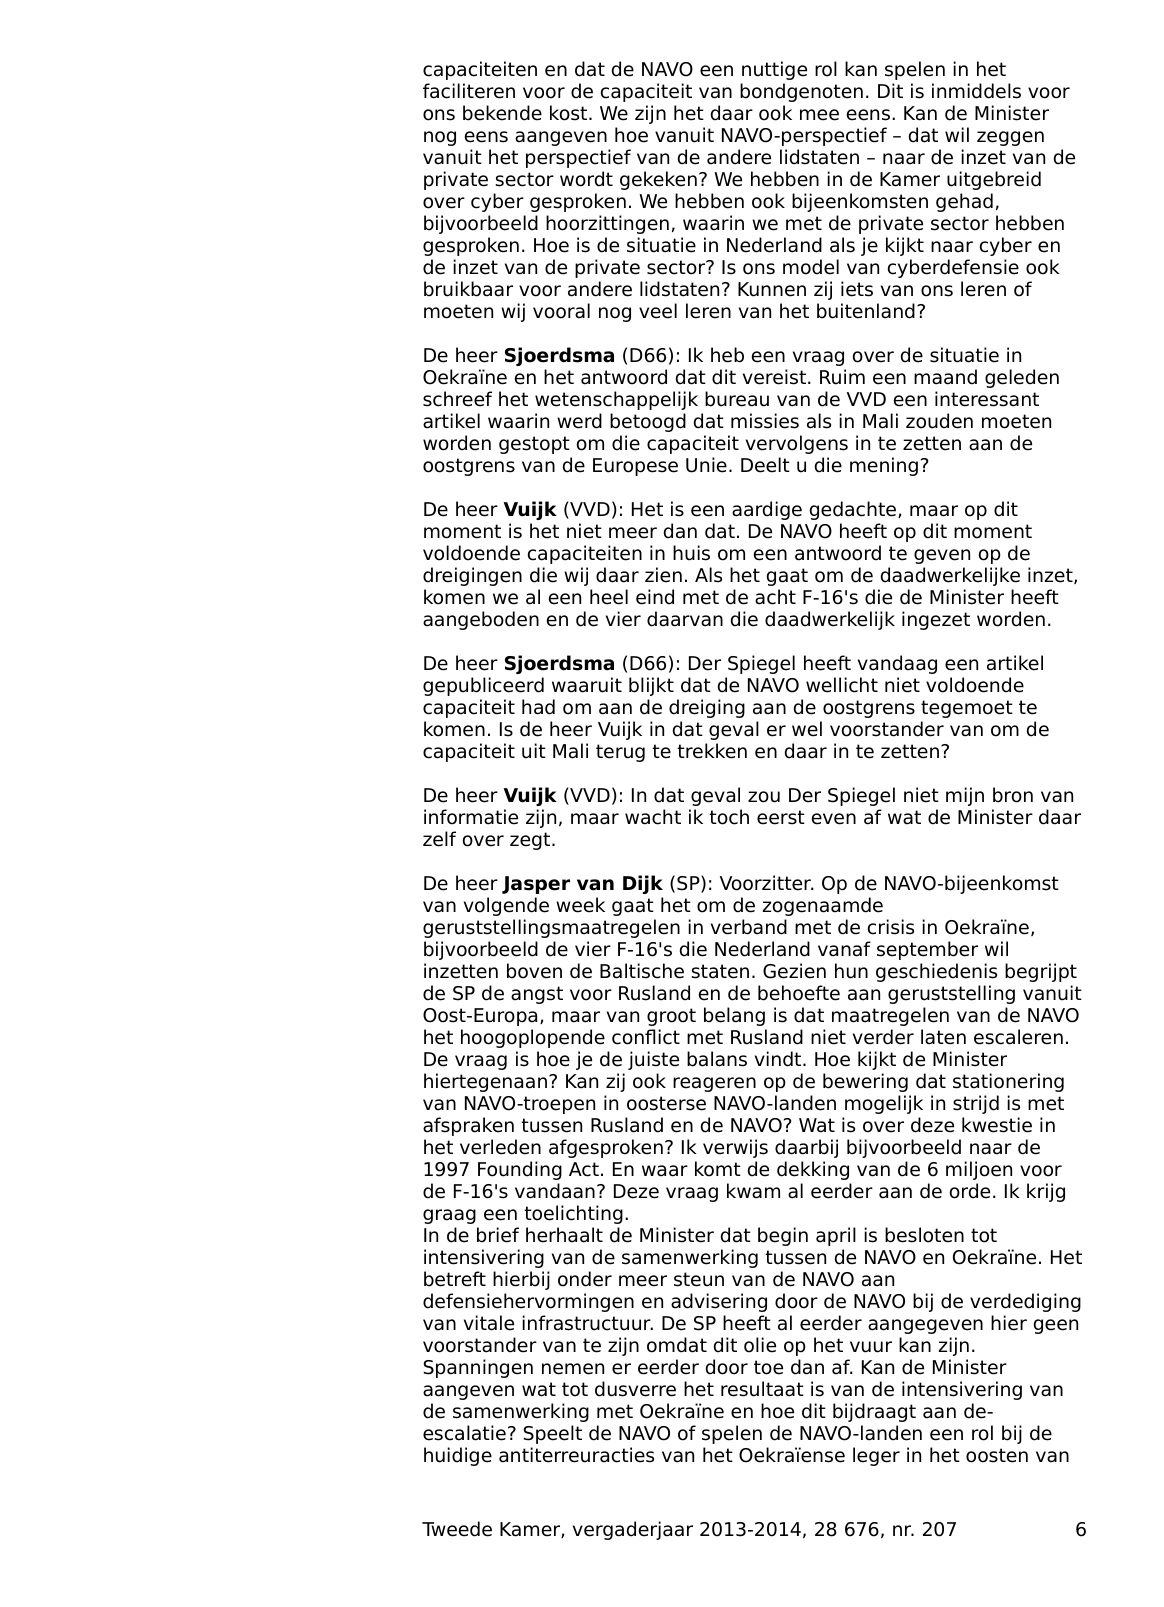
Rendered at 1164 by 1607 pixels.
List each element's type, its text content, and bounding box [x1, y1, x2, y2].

text De heer Sjoerdsma (D66): Der Spiegel heeft vandaag een artikel gepubliceerd waaruit blijkt dat de NAVO wellicht niet voldoende capaciteit had om aan de dreiging aan de oostgrens tegemoet te komen. Is de heer Vuijk in dat geval er wel voorstander van om de capaciteit uit Mali terug te trekken en daar in te zetten? [422, 653, 1087, 763]
text De heer Vuijk (VVD): Het is een aardige gedachte, maar op dit moment is het niet meer dan dat. De NAVO heeft op dit moment voldoende capaciteiten in huis om een antwoord te geven op de dreigingen die wij daar zien. Als het gaat om de daadwerkelijke inzet, komen we al een heel eind met de acht F-16's die de Minister heeft aangeboden en de vier daarvan die daadwerkelijk ingezet worden. [422, 499, 1087, 631]
text De heer Vuijk (VVD): In dat geval zou Der Spiegel niet mijn bron van informatie zijn, maar wacht ik toch eerst even af wat de Minister daar zelf over zegt. [422, 785, 1087, 851]
text De heer Jasper van Dijk (SP): Voorzitter. Op de NAVO-bijeenkomst van volgende week gaat het om de zogenaamde geruststellingsmaatregelen in verband met de crisis in Oekraïne, bijvoorbeeld de vier F-16's die Nederland vanaf september wil inzetten boven de Baltische staten. Gezien hun geschiedenis begrijpt de SP de angst voor Rusland en de behoefte aan geruststelling vanuit Oost-Europa, maar van groot belang is dat maatregelen van de NAVO het hoogoplopende conflict met Rusland niet verder laten escaleren. De vraag is hoe je de juiste balans vindt. Hoe kijkt de Minister hiertegenaan? Kan zij ook reageren op de bewering dat stationering van NAVO-troepen in oosterse NAVO-landen mogelijk in strijd is met afspraken tussen Rusland en de NAVO? Wat is over deze kwestie in het verleden afgesproken? Ik verwijs daarbij bijvoorbeeld naar de 1997 Founding Act. En waar komt de dekking van de 6 miljoen voor de F-16's vandaan? Deze vraag kwam al eerder aan de orde. Ik krijg graag een toelichting. [422, 873, 1087, 1225]
text capaciteiten en dat de NAVO een nuttige rol kan spelen in het faciliteren voor de capaciteit van bondgenoten. Dit is inmiddels voor ons bekende kost. We zijn het daar ook mee eens. Kan de Minister nog eens aangeven hoe vanuit NAVO-perspectief – dat wil zeggen vanuit het perspectief van de andere lidstaten – naar de inzet van de private sector wordt gekeken? We hebben in de Kamer uitgebreid over cyber gesproken. We hebben ook bijeenkomsten gehad, bijvoorbeeld hoorzittingen, waarin we met de private sector hebben gesproken. Hoe is de situatie in Nederland als je kijkt naar cyber en de inzet van de private sector? Is ons model van cyberdefensie ook bruikbaar voor andere lidstaten? Kunnen zij iets van ons leren of moeten wij vooral nog veel leren van het buitenland? [422, 59, 1087, 323]
text In de brief herhaalt de Minister dat begin april is besloten tot intensivering van de samenwerking tussen de NAVO en Oekraïne. Het betreft hierbij onder meer steun van de NAVO aan defensiehervormingen en advisering door de NAVO bij de verdediging van vitale infrastructuur. De SP heeft al eerder aangegeven hier geen voorstander van te zijn omdat dit olie op het vuur kan zijn. Spanningen nemen er eerder door toe dan af. Kan de Minister aangeven wat tot dusverre het resultaat is van de intensivering van de samenwerking met Oekraïne en hoe dit bijdraagt aan de-escalatie? Speelt de NAVO of spelen de NAVO-landen een rol bij de huidige antiterreuracties van het Oekraïense leger in het oosten van [422, 1225, 1087, 1467]
text De heer Sjoerdsma (D66): Ik heb een vraag over de situatie in Oekraïne en het antwoord dat dit vereist. Ruim een maand geleden schreef het wetenschappelijk bureau van de VVD een interessant artikel waarin werd betoogd dat missies als in Mali zouden moeten worden gestopt om die capaciteit vervolgens in te zetten aan de oostgrens van de Europese Unie. Deelt u die mening? [422, 345, 1087, 477]
